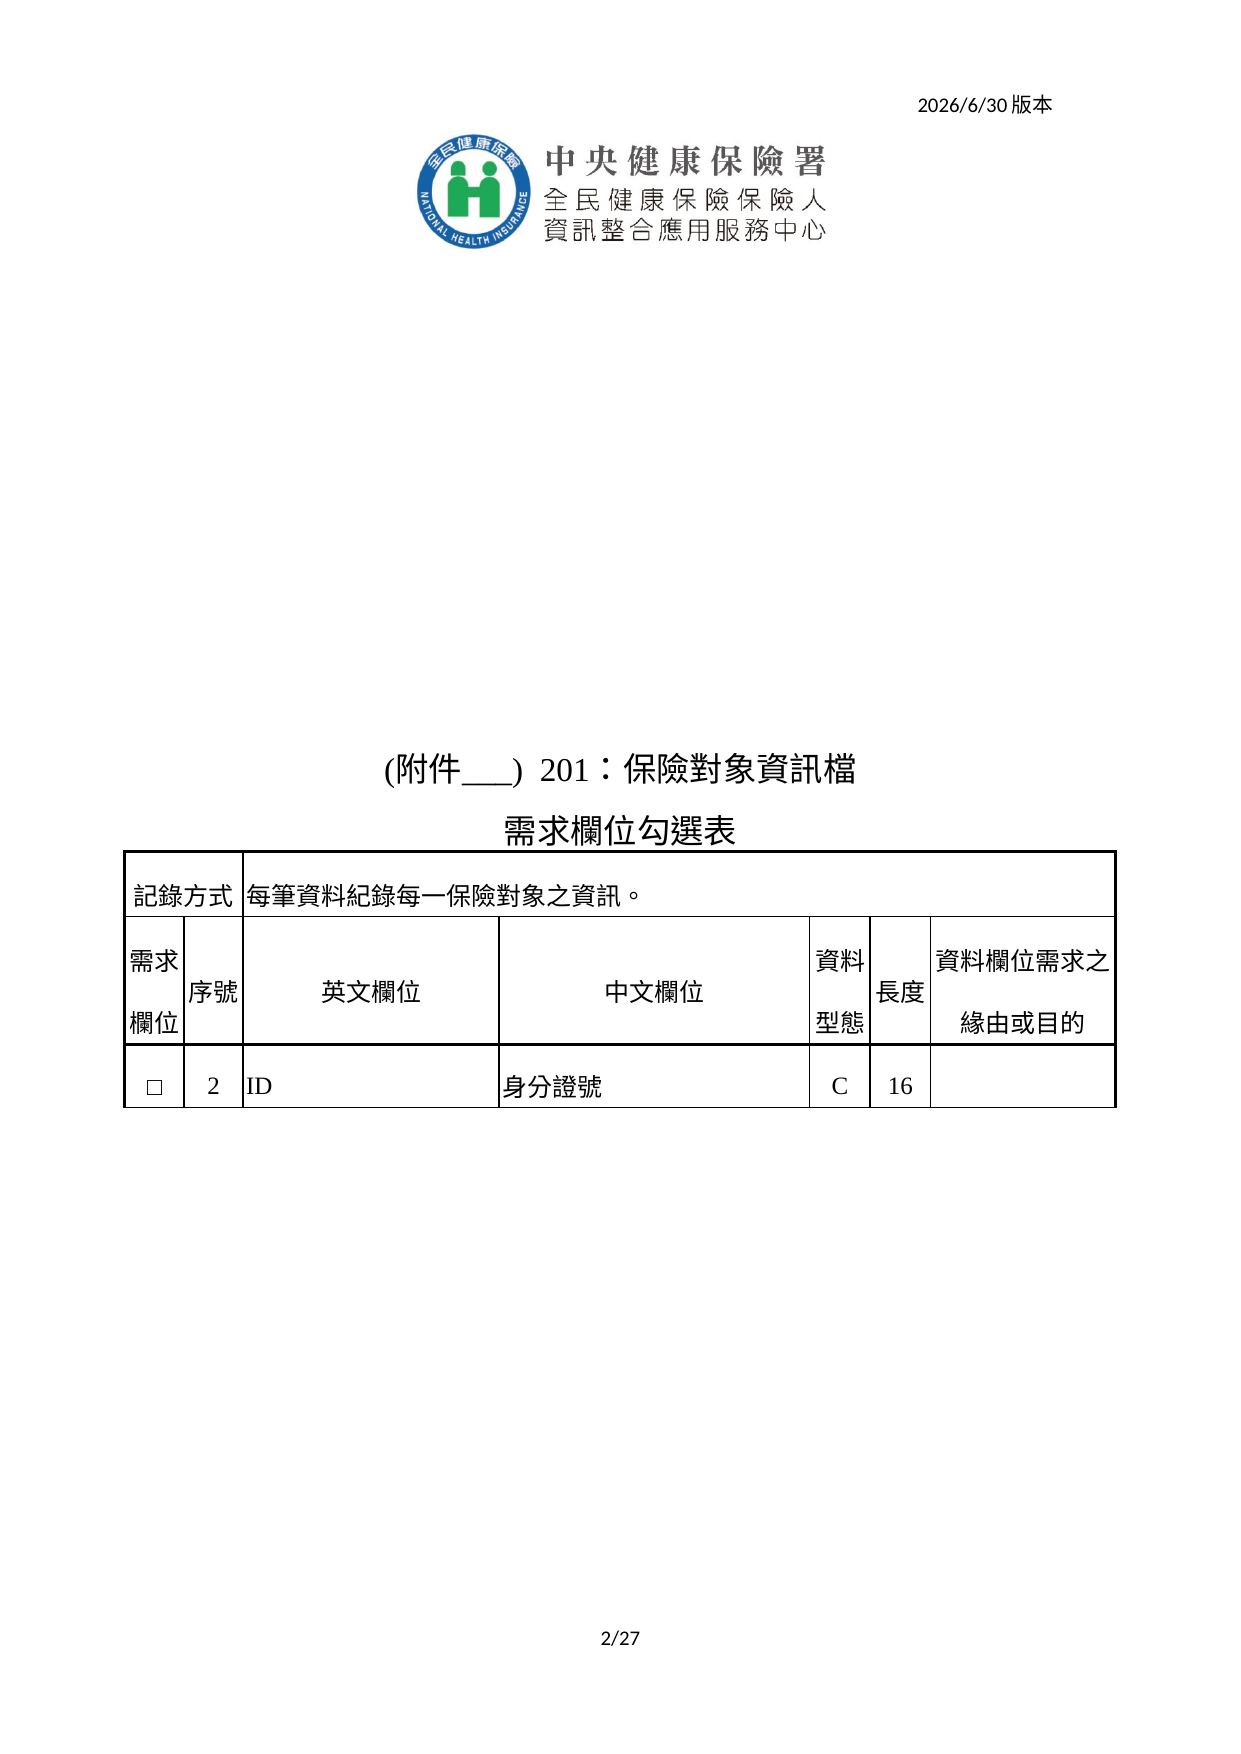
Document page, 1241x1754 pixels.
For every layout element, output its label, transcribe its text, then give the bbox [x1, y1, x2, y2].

table_cell ID [244, 1046, 498, 1106]
table_cell 需求欄位 [126, 917, 183, 1042]
table_cell 身分證號 [500, 1046, 809, 1106]
table_cell □ [126, 1046, 183, 1106]
table_cell 每筆資料紀錄每一保險對象之資訊。 [244, 853, 1114, 916]
table_cell 2 [185, 1046, 242, 1106]
table_cell 長度 [871, 917, 930, 1042]
table_cell C [810, 1046, 869, 1106]
table_cell 英文欄位 [244, 917, 498, 1042]
table_cell 序號 [185, 917, 242, 1042]
table_cell [931, 1046, 1114, 1106]
table_cell 記錄方式 [126, 853, 242, 916]
table_header (附件___) 201：保險對象資訊檔 需求欄位勾選表 [125, 725, 1116, 850]
table_cell 16 [871, 1046, 930, 1106]
table_cell 資料欄位需求之 緣由或目的 [931, 917, 1114, 1042]
table_cell 中文欄位 [500, 917, 809, 1042]
table_cell 資料型態 [810, 917, 869, 1042]
